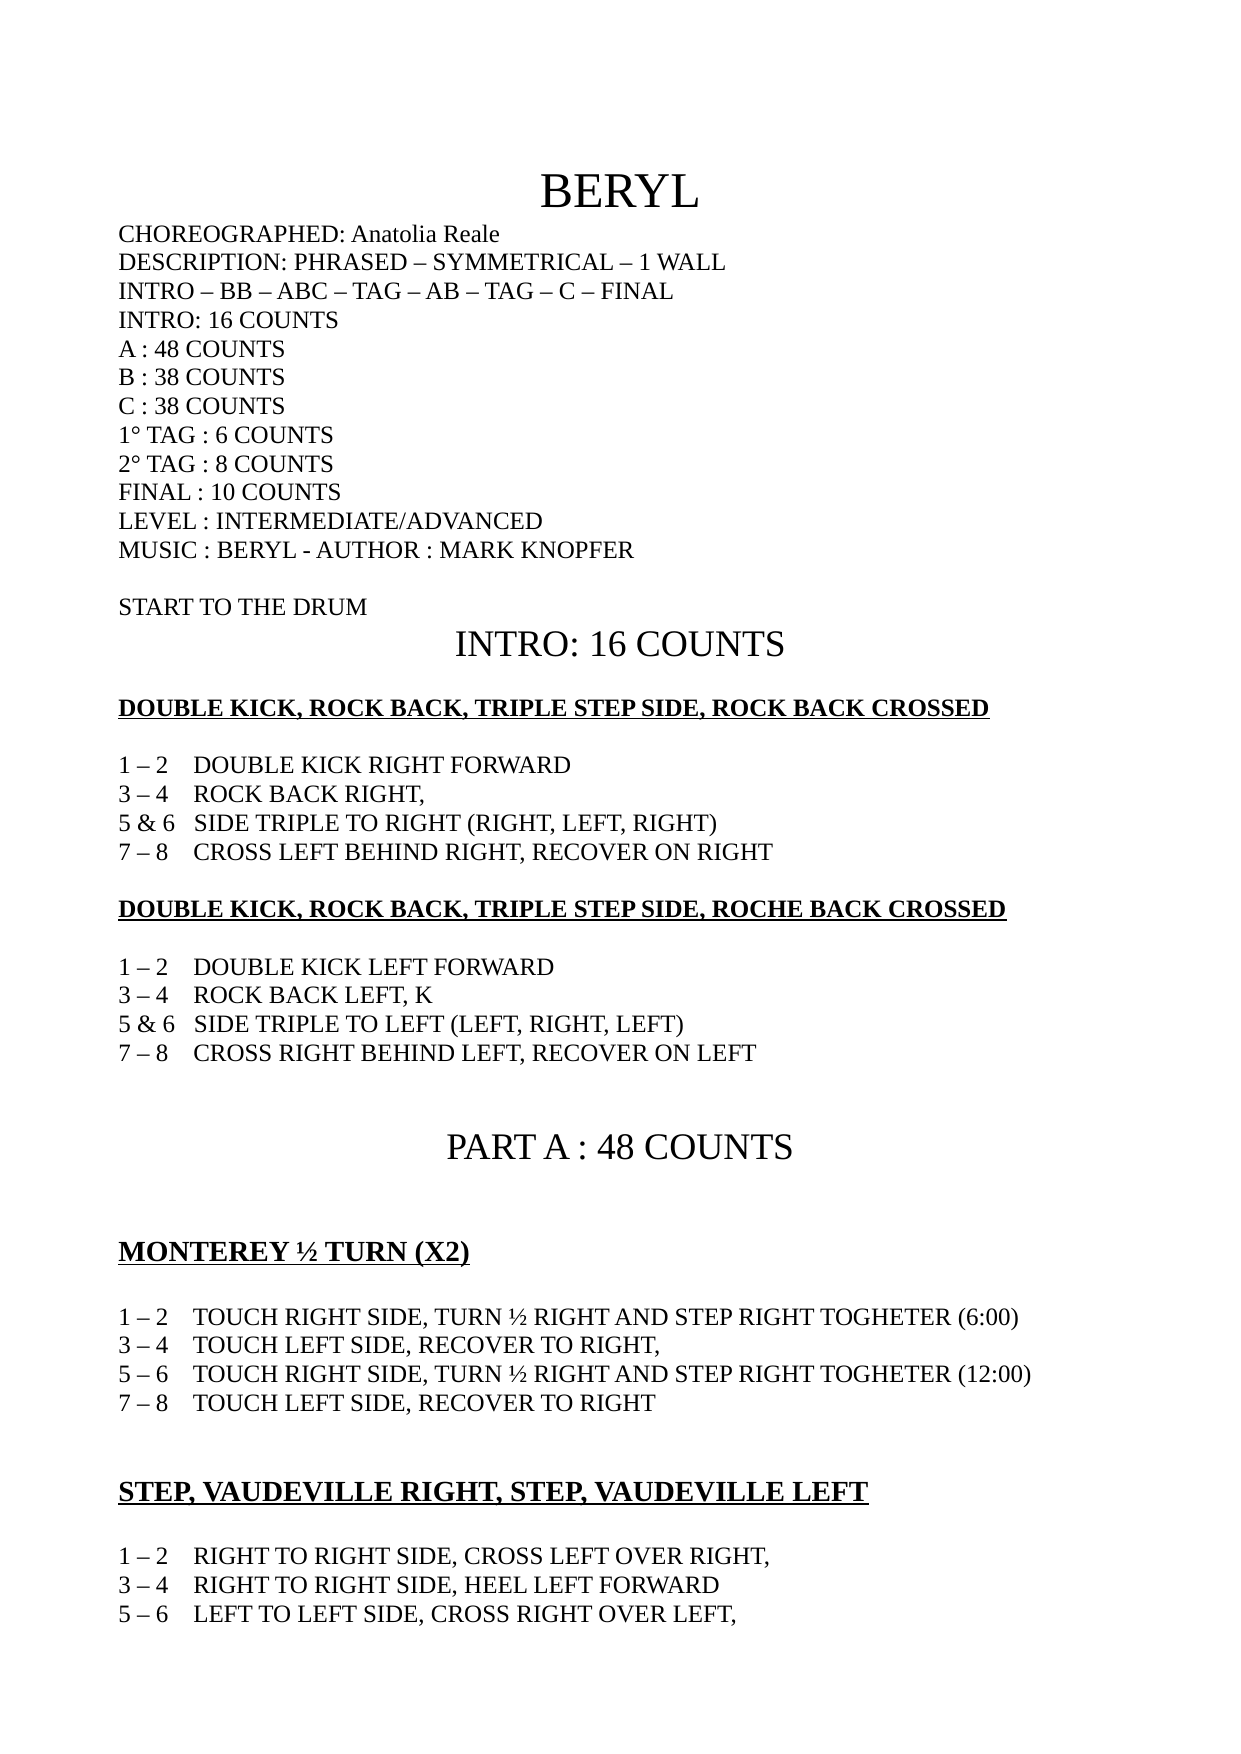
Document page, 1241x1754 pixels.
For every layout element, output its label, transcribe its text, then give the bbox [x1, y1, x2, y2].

text 3 – 4 TOUCH LEFT SIDE, RECOVER TO RIGHT, [118, 1330, 1122, 1359]
text 1 – 2 DOUBLE KICK LEFT FORWARD [118, 952, 1122, 981]
text MONTEREY ½ TURN (X2) [118, 1234, 1122, 1268]
text INTRO: 16 COUNTS [118, 621, 1122, 664]
text 7 – 8 TOUCH LEFT SIDE, RECOVER TO RIGHT [118, 1388, 1122, 1417]
text 7 – 8 CROSS LEFT BEHIND RIGHT, RECOVER ON RIGHT [118, 837, 1122, 866]
text 1 – 2 DOUBLE KICK RIGHT FORWARD [118, 751, 1122, 779]
text 5 – 6 TOUCH RIGHT SIDE, TURN ½ RIGHT AND STEP RIGHT TOGHETER (12:00) [118, 1359, 1122, 1388]
text DESCRIPTION: PHRASED – SYMMETRICAL – 1 WALL [118, 247, 1122, 276]
text FINAL : 10 COUNTS [118, 477, 1122, 506]
text 3 – 4 RIGHT TO RIGHT SIDE, HEEL LEFT FORWARD [118, 1570, 1122, 1599]
text CHOREOGRAPHED: Anatolia Reale [118, 219, 1122, 247]
text 5 & 6 SIDE TRIPLE TO LEFT (LEFT, RIGHT, LEFT) [118, 1009, 1122, 1038]
text PART A : 48 COUNTS [118, 1124, 1122, 1167]
text 5 & 6 SIDE TRIPLE TO RIGHT (RIGHT, LEFT, RIGHT) [118, 808, 1122, 837]
text 5 – 6 LEFT TO LEFT SIDE, CROSS RIGHT OVER LEFT, [118, 1599, 1122, 1627]
text MUSIC : BERYL - AUTHOR : MARK KNOPFER [118, 535, 1122, 564]
text LEVEL : INTERMEDIATE/ADVANCED [118, 506, 1122, 535]
text B : 38 COUNTS [118, 362, 1122, 391]
text INTRO – BB – ABC – TAG – AB – TAG – C – FINAL [118, 276, 1122, 305]
text 7 – 8 CROSS RIGHT BEHIND LEFT, RECOVER ON LEFT [118, 1038, 1122, 1067]
text 2° TAG : 8 COUNTS [118, 449, 1122, 477]
text 3 – 4 ROCK BACK LEFT, K [118, 981, 1122, 1009]
text INTRO: 16 COUNTS [118, 305, 1122, 334]
text DOUBLE KICK, ROCK BACK, TRIPLE STEP SIDE, ROCHE BACK CROSSED [118, 894, 1122, 923]
text DOUBLE KICK, ROCK BACK, TRIPLE STEP SIDE, ROCK BACK CROSSED [118, 693, 1122, 722]
text A : 48 COUNTS [118, 334, 1122, 362]
text 3 – 4 ROCK BACK RIGHT, [118, 779, 1122, 808]
text 1° TAG : 6 COUNTS [118, 420, 1122, 449]
text 1 – 2 TOUCH RIGHT SIDE, TURN ½ RIGHT AND STEP RIGHT TOGHETER (6:00) [118, 1302, 1122, 1330]
text C : 38 COUNTS [118, 391, 1122, 420]
text START TO THE DRUM [118, 592, 1122, 621]
text STEP, VAUDEVILLE RIGHT, STEP, VAUDEVILLE LEFT [118, 1474, 1122, 1508]
text BERYL [118, 161, 1122, 219]
text 1 – 2 RIGHT TO RIGHT SIDE, CROSS LEFT OVER RIGHT, [118, 1541, 1122, 1570]
